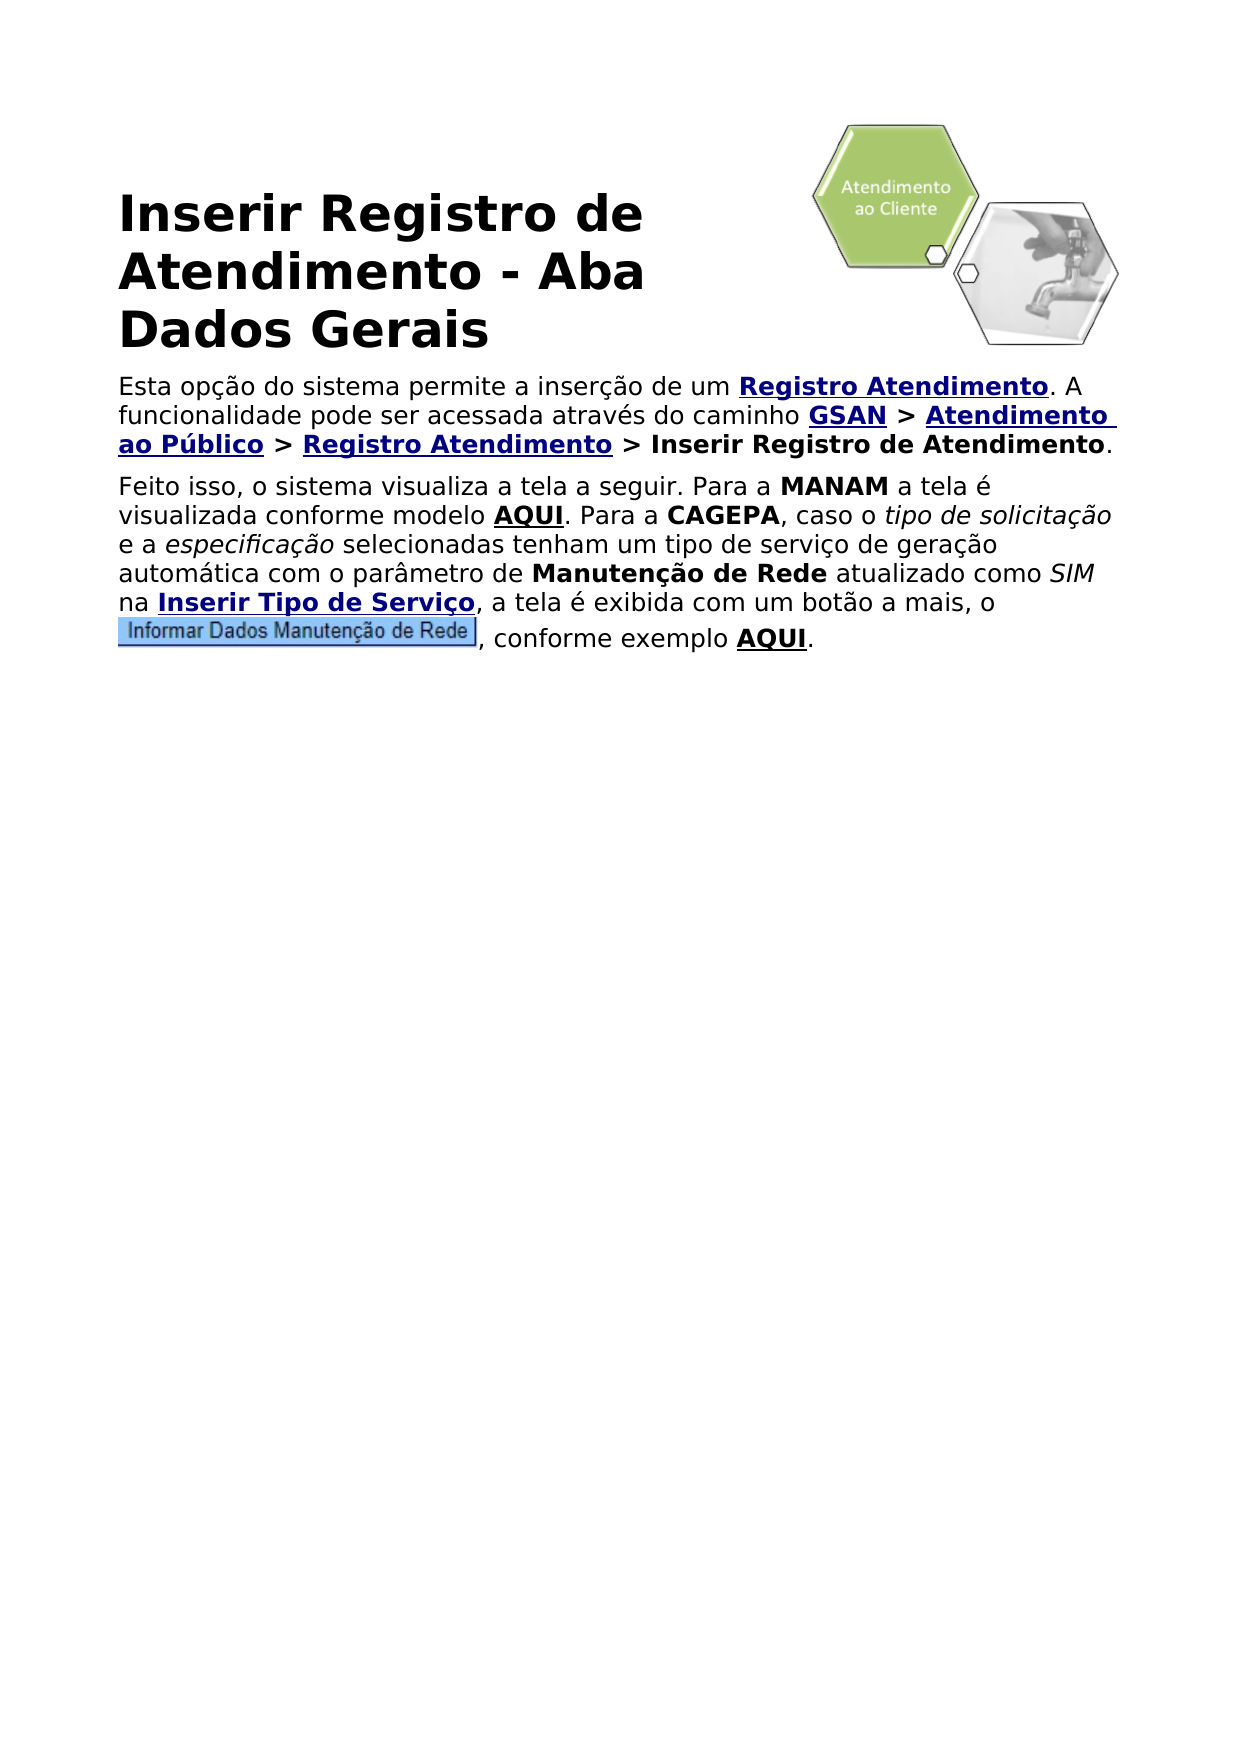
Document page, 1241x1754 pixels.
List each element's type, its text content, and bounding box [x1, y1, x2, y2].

text Esta opção do sistema permite a inserção de um Registro Atendimento. A funcionalidade pode ser acessada através do caminho GSAN > Atendimento ao Público > Registro Atendimento > Inserir Registro de Atendimento. [118, 372, 1122, 459]
picture [809, 118, 1123, 351]
text Feito isso, o sistema visualiza a tela a seguir. Para a MANAM a tela é visualizada conforme modelo AQUI. Para a CAGEPA, caso o tipo de solicitação e a especificação selecionadas tenham um tipo de serviço de geração automática com o parâmetro de Manutenção de Rede atualizado como SIM na Inserir Tipo de Serviço, a tela é exibida com um botão a mais, o , conforme exemplo AQUI. [118, 472, 1122, 653]
picture [118, 617, 478, 648]
subtitle Inserir Registro de Atendimento - Aba Dados Gerais [118, 185, 1122, 359]
